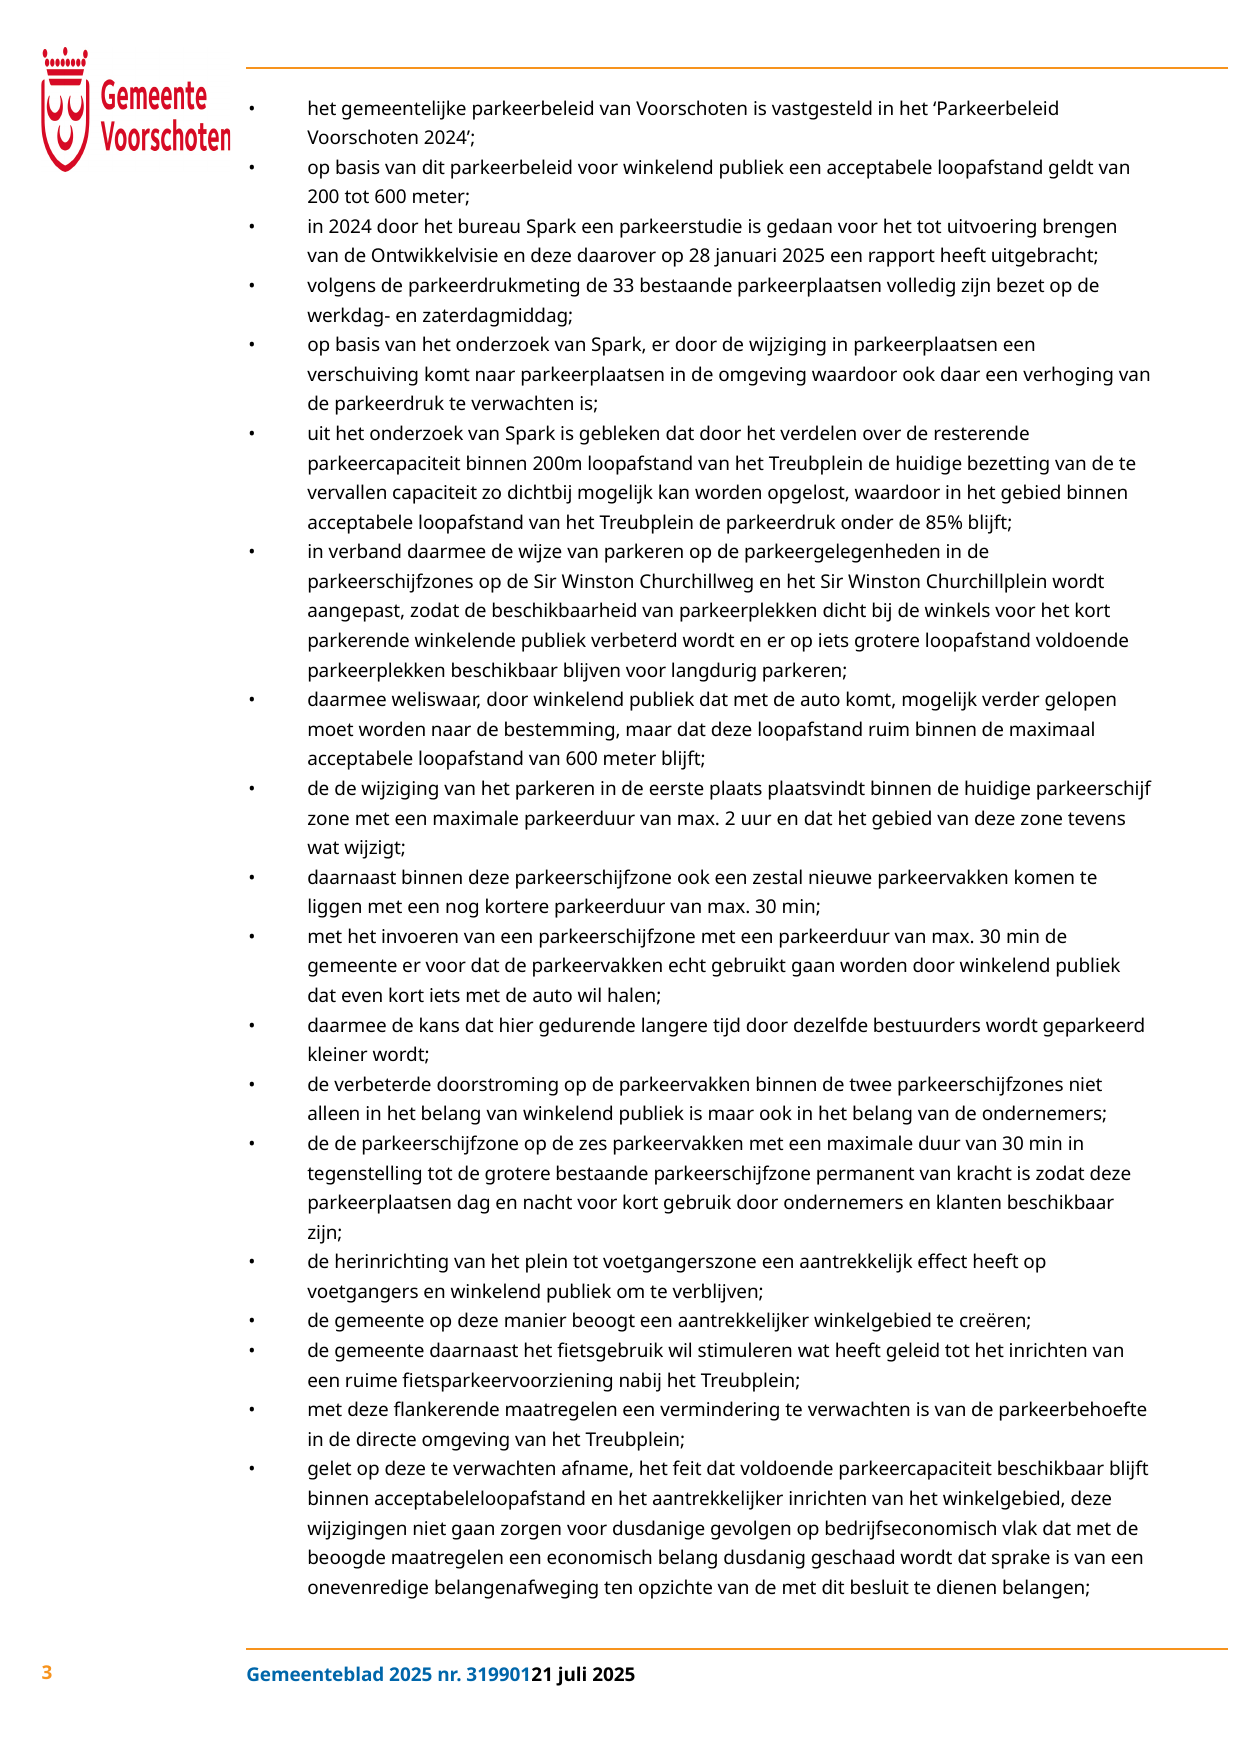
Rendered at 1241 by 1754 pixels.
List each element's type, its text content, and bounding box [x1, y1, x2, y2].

list uit het onderzoek van Spark is gebleken dat door het verdelen over de resterende parkeercapaciteit binnen 200m loopafstand van het Treubplein de huidige bezetting van de te vervallen capaciteit zo dichtbij mogelijk kan worden opgelost, waardoor in het gebied binnen acceptabele loopafstand van het Treubplein de parkeerdruk onder de 85% blijft; [248, 420, 1152, 535]
list in 2024 door het bureau Spark een parkeerstudie is gedaan voor het tot uitvoering brengen van de Ontwikkelvisie en deze daarover op 28 januari 2025 een rapport heeft uitgebracht; [248, 213, 1152, 268]
list de de wijziging van het parkeren in de eerste plaats plaatsvindt binnen de huidige parkeerschijf zone met een maximale parkeerduur van max. 2 uur en dat het gebied van deze zone tevens wat wijzigt; [248, 775, 1152, 860]
list daarmee weliswaar, door winkelend publiek dat met de auto komt, mogelijk verder gelopen moet worden naar de bestemming, maar dat deze loopafstand ruim binnen de maximaal acceptabele loopafstand van 600 meter blijft; [248, 686, 1152, 771]
list met deze flankerende maatregelen een vermindering te verwachten is van de parkeerbehoefte in de directe omgeving van het Treubplein; [248, 1396, 1152, 1452]
list met het invoeren van een parkeerschijfzone met een parkeerduur van max. 30 min de gemeente er voor dat de parkeervakken echt gebruikt gaan worden door winkelend publiek dat even kort iets met de auto wil halen; [248, 923, 1152, 1008]
list de verbeterde doorstroming op de parkeervakken binnen de twee parkeerschijfzones niet alleen in het belang van winkelend publiek is maar ook in het belang van de ondernemers; [248, 1071, 1152, 1126]
list op basis van dit parkeerbeleid voor winkelend publiek een acceptabele loopafstand geldt van 200 tot 600 meter; [248, 154, 1152, 209]
list het gemeentelijke parkeerbeleid van Voorschoten is vastgesteld in het ‘Parkeerbeleid Voorschoten 2024’; [248, 95, 1152, 150]
list de gemeente op deze manier beoogt een aantrekkelijker winkelgebied te creëren; [248, 1308, 1152, 1333]
list gelet op deze te verwachten afname, het feit dat voldoende parkeercapaciteit beschikbaar blijft binnen acceptabeleloopafstand en het aantrekkelijker inrichten van het winkelgebied, deze wijzigingen niet gaan zorgen voor dusdanige gevolgen op bedrijfseconomisch vlak dat met de beoogde maatregelen een economisch belang dusdanig geschaad wordt dat sprake is van een onevenredige belangenafweging ten opzichte van de met dit besluit te dienen belangen; [248, 1456, 1152, 1600]
list de herinrichting van het plein tot voetgangerszone een aantrekkelijk effect heeft op voetgangers en winkelend publiek om te verblijven; [248, 1248, 1152, 1304]
list volgens de parkeerdrukmeting de 33 bestaande parkeerplaatsen volledig zijn bezet op de werkdag- en zaterdagmiddag; [248, 272, 1152, 328]
list daarmee de kans dat hier gedurende langere tijd door dezelfde bestuurders wordt geparkeerd kleiner wordt; [248, 1012, 1152, 1067]
list daarnaast binnen deze parkeerschijfzone ook een zestal nieuwe parkeervakken komen te liggen met een nog kortere parkeerduur van max. 30 min; [248, 864, 1152, 919]
picture [41, 47, 231, 172]
list de gemeente daarnaast het fietsgebruik wil stimuleren wat heeft geleid tot het inrichten van een ruime fietsparkeervoorziening nabij het Treubplein; [248, 1337, 1152, 1393]
list in verband daarmee de wijze van parkeren op de parkeergelegenheden in de parkeerschijfzones op de Sir Winston Churchillweg en het Sir Winston Churchillplein wordt aangepast, zodat de beschikbaarheid van parkeerplekken dicht bij de winkels voor het kort parkerende winkelende publiek verbeterd wordt en er op iets grotere loopafstand voldoende parkeerplekken beschikbaar blijven voor langdurig parkeren; [248, 538, 1152, 683]
list de de parkeerschijfzone op de zes parkeervakken met een maximale duur van 30 min in tegenstelling tot de grotere bestaande parkeerschijfzone permanent van kracht is zodat deze parkeerplaatsen dag en nacht voor kort gebruik door ondernemers en klanten beschikbaar zijn; [248, 1130, 1152, 1245]
list op basis van het onderzoek van Spark, er door de wijziging in parkeerplaatsen een verschuiving komt naar parkeerplaatsen in de omgeving waardoor ook daar een verhoging van de parkeerdruk te verwachten is; [248, 331, 1152, 416]
